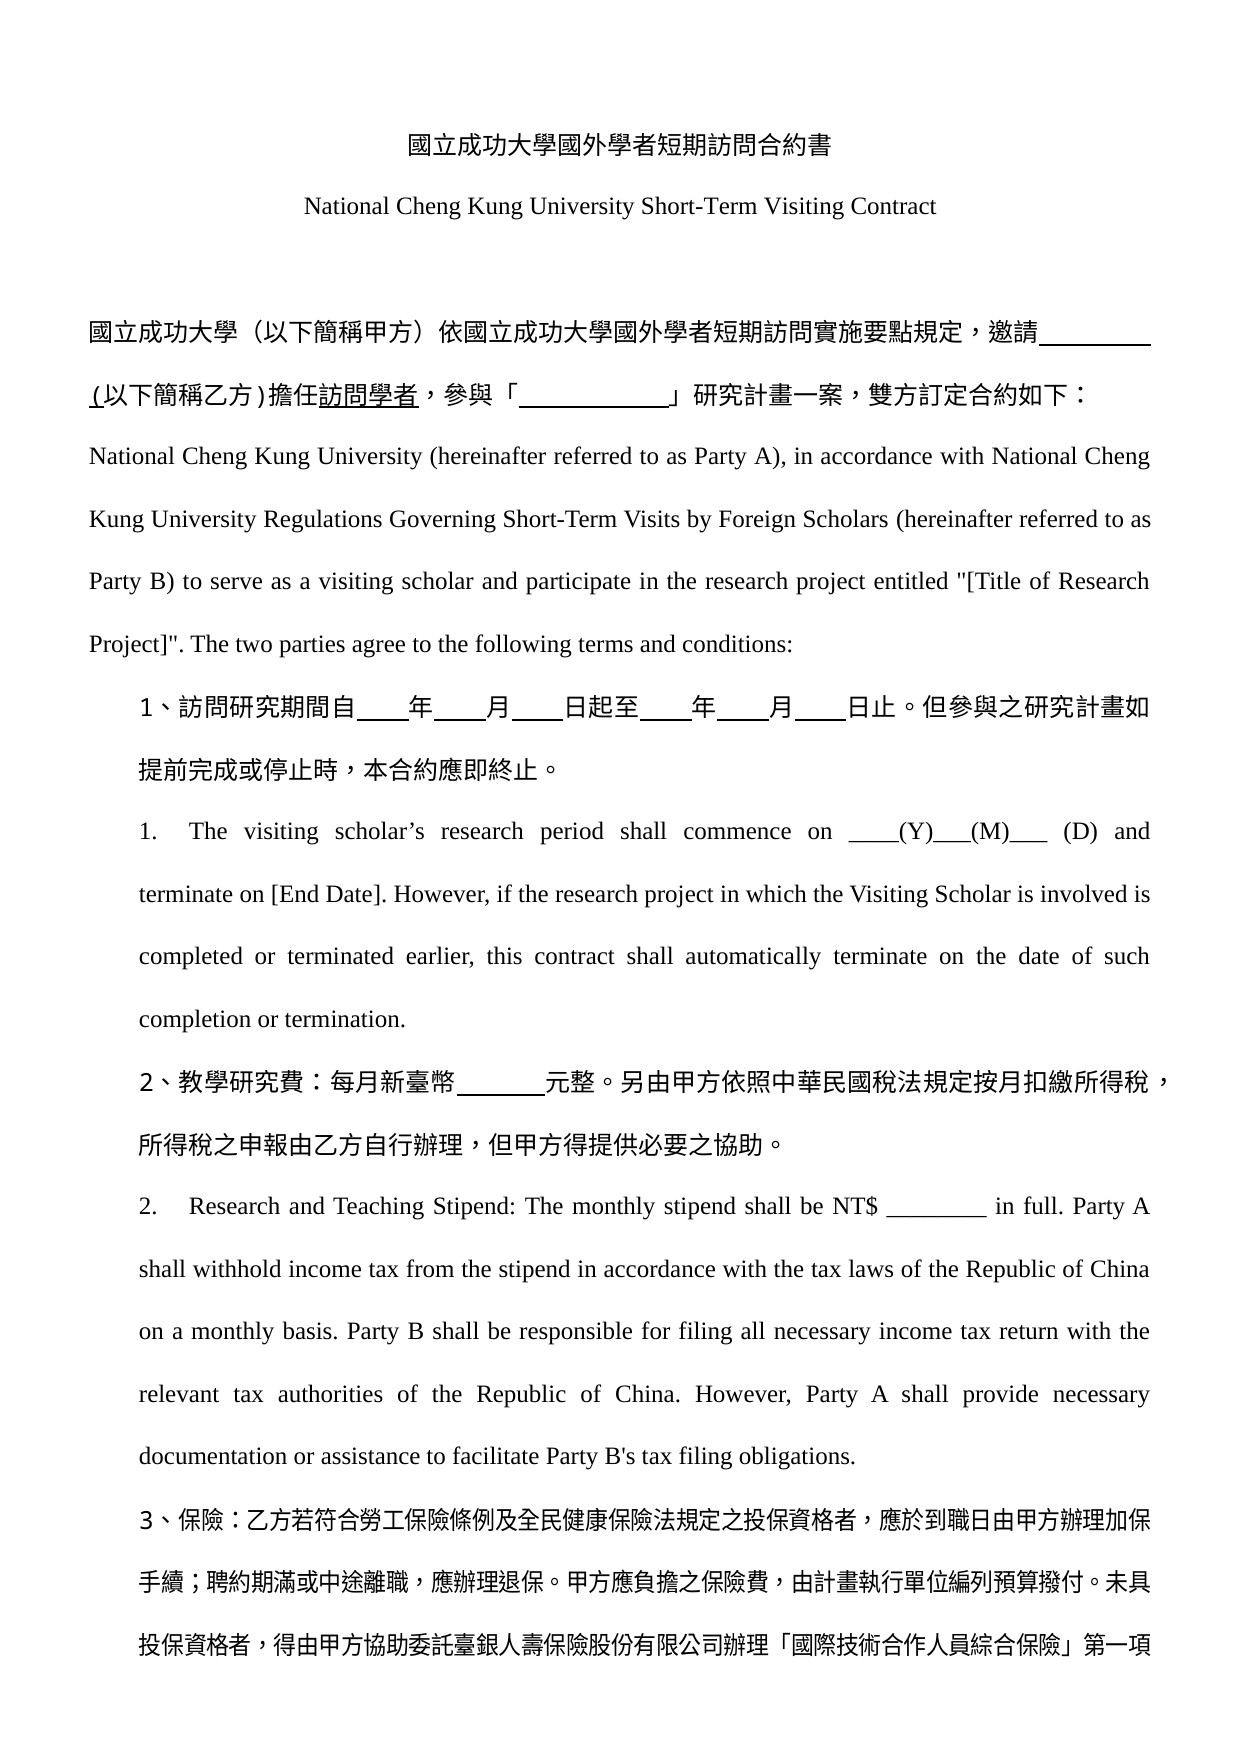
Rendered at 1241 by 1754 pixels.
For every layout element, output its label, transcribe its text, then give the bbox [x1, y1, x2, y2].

text National Cheng Kung University (hereinafter referred to as Party A), in accordance with National Cheng Kung University Regulations Governing Short-Term Visits by Foreign Scholars (hereinafter referred to as Party B) to serve as a visiting scholar and participate in the research project entitled "[Title of Research Project]". The two parties agree to the following terms and conditions: [89, 414, 1152, 664]
list 教學研究費：每月新臺幣 元整。另由甲方依照中華民國稅法規定按月扣繳所得稅，所得稅之申報由乙方自行辦理，但甲方得提供必要之協助。 [139, 1039, 1152, 1164]
text National Cheng Kung University Short-Term Visiting Contract [89, 164, 1152, 227]
list 訪問研究期間自 年 月 日起至 年 月 日止。但參與之研究計畫如提前完成或停止時，本合約應即終止。 [139, 664, 1152, 789]
text 國立成功大學國外學者短期訪問合約書 [89, 102, 1152, 164]
list The visiting scholar’s research period shall commence on ____(Y)___(M)___ (D) and terminate on [End Date]. However, if the research project in which the Visiting Scholar is involved is completed or terminated earlier, this contract shall automatically terminate on the date of such completion or termination. [139, 789, 1152, 1039]
text 國立成功大學（以下簡稱甲方）依國立成功大學國外學者短期訪問實施要點規定，邀請 (以下簡稱乙方)擔任訪問學者，參與「 」研究計畫一案，雙方訂定合約如下： [89, 289, 1152, 414]
list 保險：乙方若符合勞工保險條例及全民健康保險法規定之投保資格者，應於到職日由甲方辦理加保手續；聘約期滿或中途離職，應辦理退保。甲方應負擔之保險費，由計畫執行單位編列預算撥付。未具投保資格者，得由甲方協助委託臺銀人壽保險股份有限公司辦理「國際技術合作人員綜合保險」第一項 [139, 1477, 1152, 1664]
list Research and Teaching Stipend: The monthly stipend shall be NT$ ________ in full. Party A shall withhold income tax from the stipend in accordance with the tax laws of the Republic of China on a monthly basis. Party B shall be responsible for filing all necessary income tax return with the relevant tax authorities of the Republic of China. However, Party A shall provide necessary documentation or assistance to facilitate Party B's tax filing obligations. [139, 1164, 1152, 1477]
